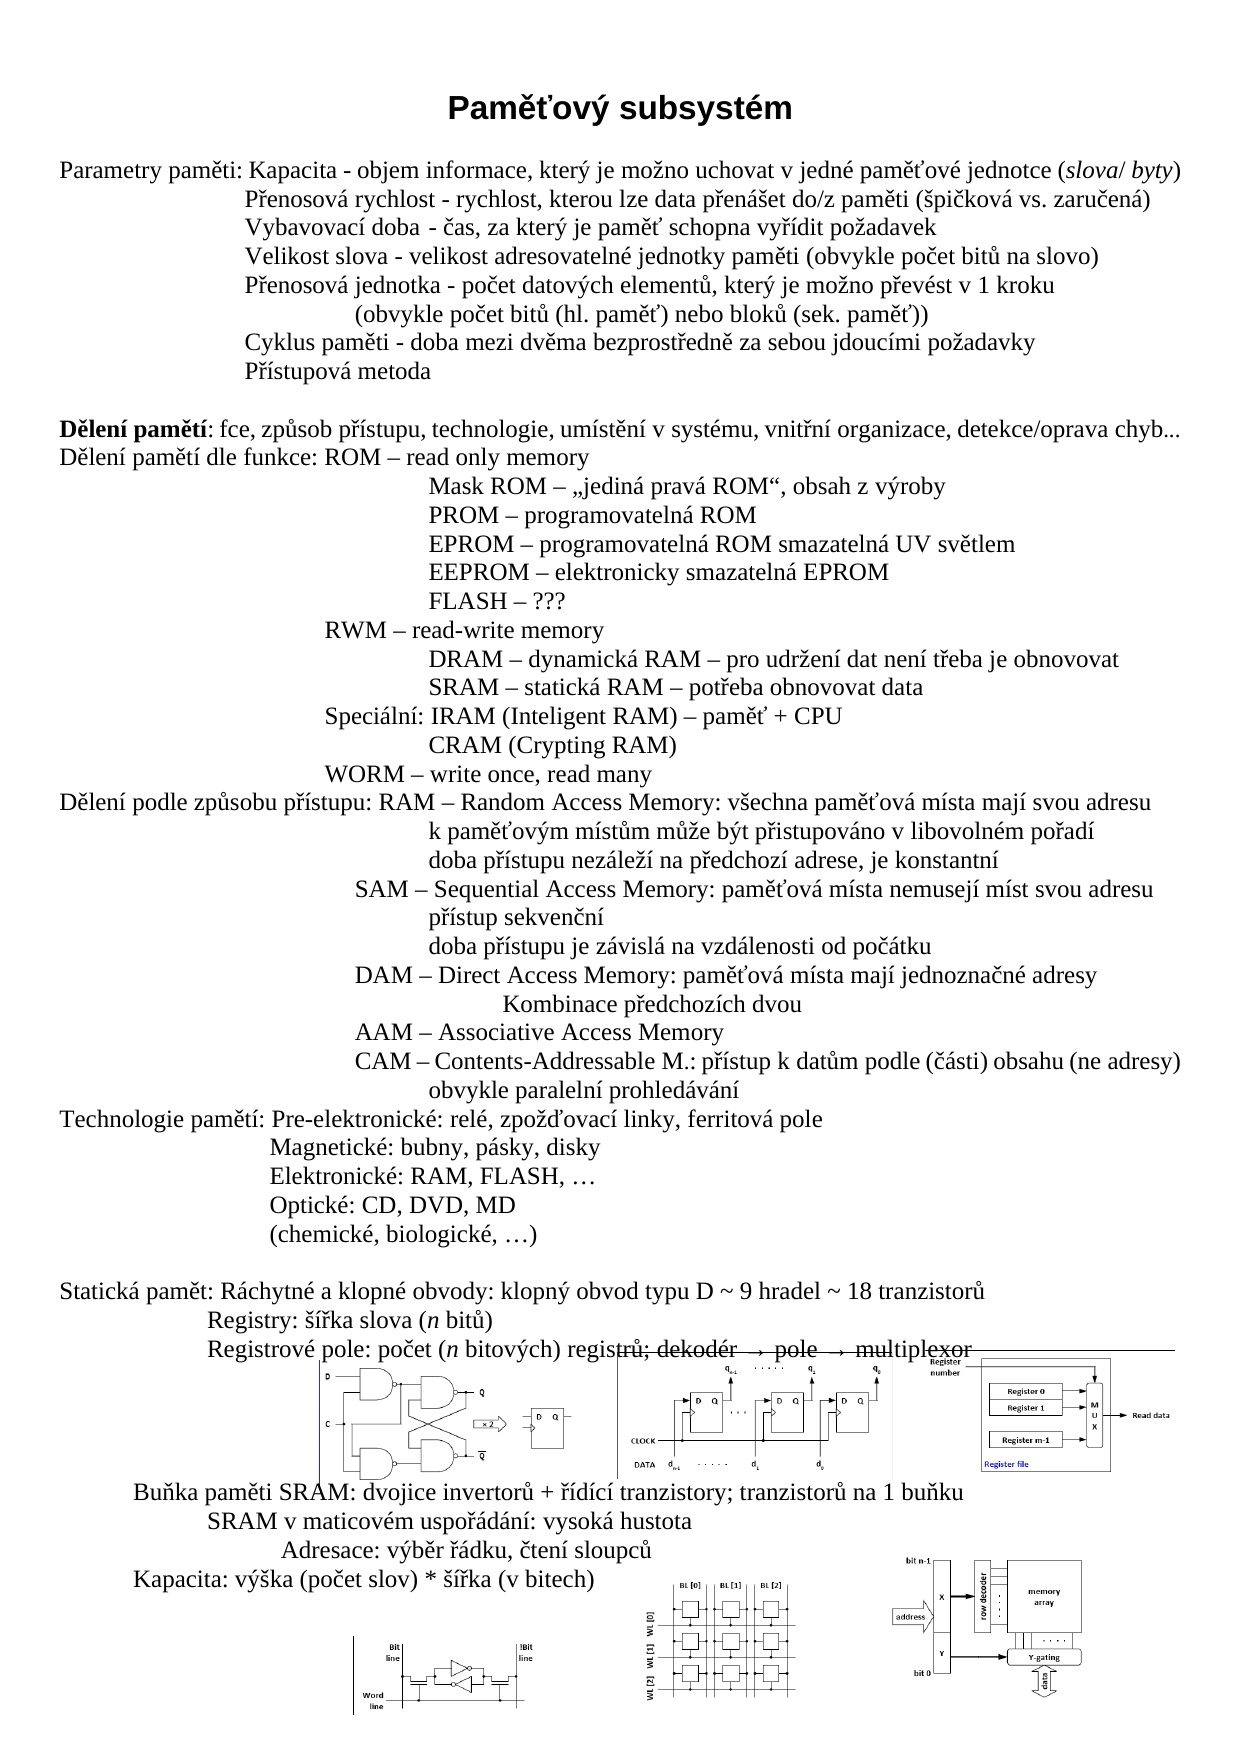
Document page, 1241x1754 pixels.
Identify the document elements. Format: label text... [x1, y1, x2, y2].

text Speciální: IRAM (Inteligent RAM) – paměť + CPU [59, 701, 1181, 730]
text Přenosová jednotka - počet datových elementů, který je možno převést v 1 kroku [59, 270, 1181, 299]
text Buňka paměti SRAM: dvojice invertorů + řídící tranzistory; tranzistorů na 1 buňku [59, 1477, 1181, 1506]
text Paměťový subsystém [59, 88, 1181, 126]
text Cyklus paměti - doba mezi dvěma bezprostředně za sebou jdoucími požadavky [59, 327, 1181, 356]
text Velikost slova - velikost adresovatelné jednotky paměti (obvykle počet bitů na slovo) [59, 241, 1181, 270]
text Kapacita: výška (počet slov) * šířka (v bitech) [59, 1564, 859, 1706]
text SRAM v maticovém uspořádání: vysoká hustota [59, 1506, 1181, 1535]
text Mask ROM – „jediná pravá ROM“, obsah z výroby [59, 471, 1181, 500]
text doba přístupu je závislá na vzdálenosti od počátku [59, 931, 1181, 960]
text [1089, 1564, 1181, 1592]
text Magnetické: bubny, pásky, disky [59, 1132, 1181, 1161]
text Přístupová metoda [59, 356, 1181, 385]
text Technologie pamětí: Pre-elektronické: relé, zpožďovací linky, ferritová pole [59, 1104, 1181, 1132]
text FLASH – ??? [59, 586, 1181, 615]
text RWM – read-write memory [59, 615, 1181, 644]
text SRAM – statická RAM – potřeba obnovovat data [59, 672, 1181, 701]
text AAM – Associative Access Memory [59, 1017, 1181, 1046]
text Registrové pole: počet (n bitových) registrů; dekodér → pole → multiplexor [59, 1334, 1181, 1488]
text Kombinace předchozích dvou [59, 989, 1181, 1017]
text Adresace: výběr řádku, čtení sloupců [59, 1535, 1181, 1706]
text Statická pamět: Ráchytné a klopné obvody: klopný obvod typu D ~ 9 hradel ~ 18 tranzistorů [59, 1276, 1181, 1305]
text (chemické, biologické, …) [59, 1219, 1181, 1247]
text (obvykle počet bitů (hl. paměť) nebo bloků (sek. paměť)) [59, 299, 1181, 327]
text k paměťovým místům může být přistupováno v libovolném pořadí [59, 816, 1181, 845]
text SAM – Sequential Access Memory: paměťová místa nemusejí míst svou adresu [59, 874, 1181, 902]
text Optické: CD, DVD, MD [59, 1190, 1181, 1219]
text DAM – Direct Access Memory: paměťová místa mají jednoznačné adresy [59, 960, 1181, 989]
text obvykle paralelní prohledávání [59, 1075, 1181, 1104]
text EPROM – programovatelná ROM smazatelná UV světlem [59, 529, 1181, 557]
text EEPROM – elektronicky smazatelná EPROM [59, 557, 1181, 586]
text Registry: šířka slova (n bitů) [59, 1305, 1181, 1334]
text CAM – Contents-Addressable M.: přístup k datům podle (části) obsahu (ne adresy) [59, 1046, 1181, 1075]
text Vybavovací doba - čas, za který je paměť schopna vyřídit požadavek [59, 212, 1181, 241]
text Parametry paměti: Kapacita - objem informace, který je možno uchovat v jedné paměťové jednotce (slova/ byty) [59, 155, 1181, 184]
text Přenosová rychlost - rychlost, kterou lze data přenášet do/z paměti (špičková vs. zaručená) [59, 184, 1181, 212]
text Dělení podle způsobu přístupu: RAM – Random Access Memory: všechna paměťová místa mají svou adresu [59, 787, 1181, 816]
text Dělení pamětí dle funkce: ROM – read only memory [59, 442, 1181, 471]
text CRAM (Crypting RAM) [59, 730, 1181, 759]
text přístup sekvenční [59, 902, 1181, 931]
text doba přístupu nezáleží na předchozí adrese, je konstantní [59, 845, 1181, 874]
text Elektronické: RAM, FLASH, … [59, 1161, 1181, 1190]
text PROM – programovatelná ROM [59, 500, 1181, 529]
text WORM – write once, read many [59, 759, 1181, 787]
text DRAM – dynamická RAM – pro udržení dat není třeba je obnovovat [59, 644, 1181, 672]
text Dělení pamětí: fce, způsob přístupu, technologie, umístění v systému, vnitřní organizace, detekce/oprava chyb... [59, 414, 1181, 442]
